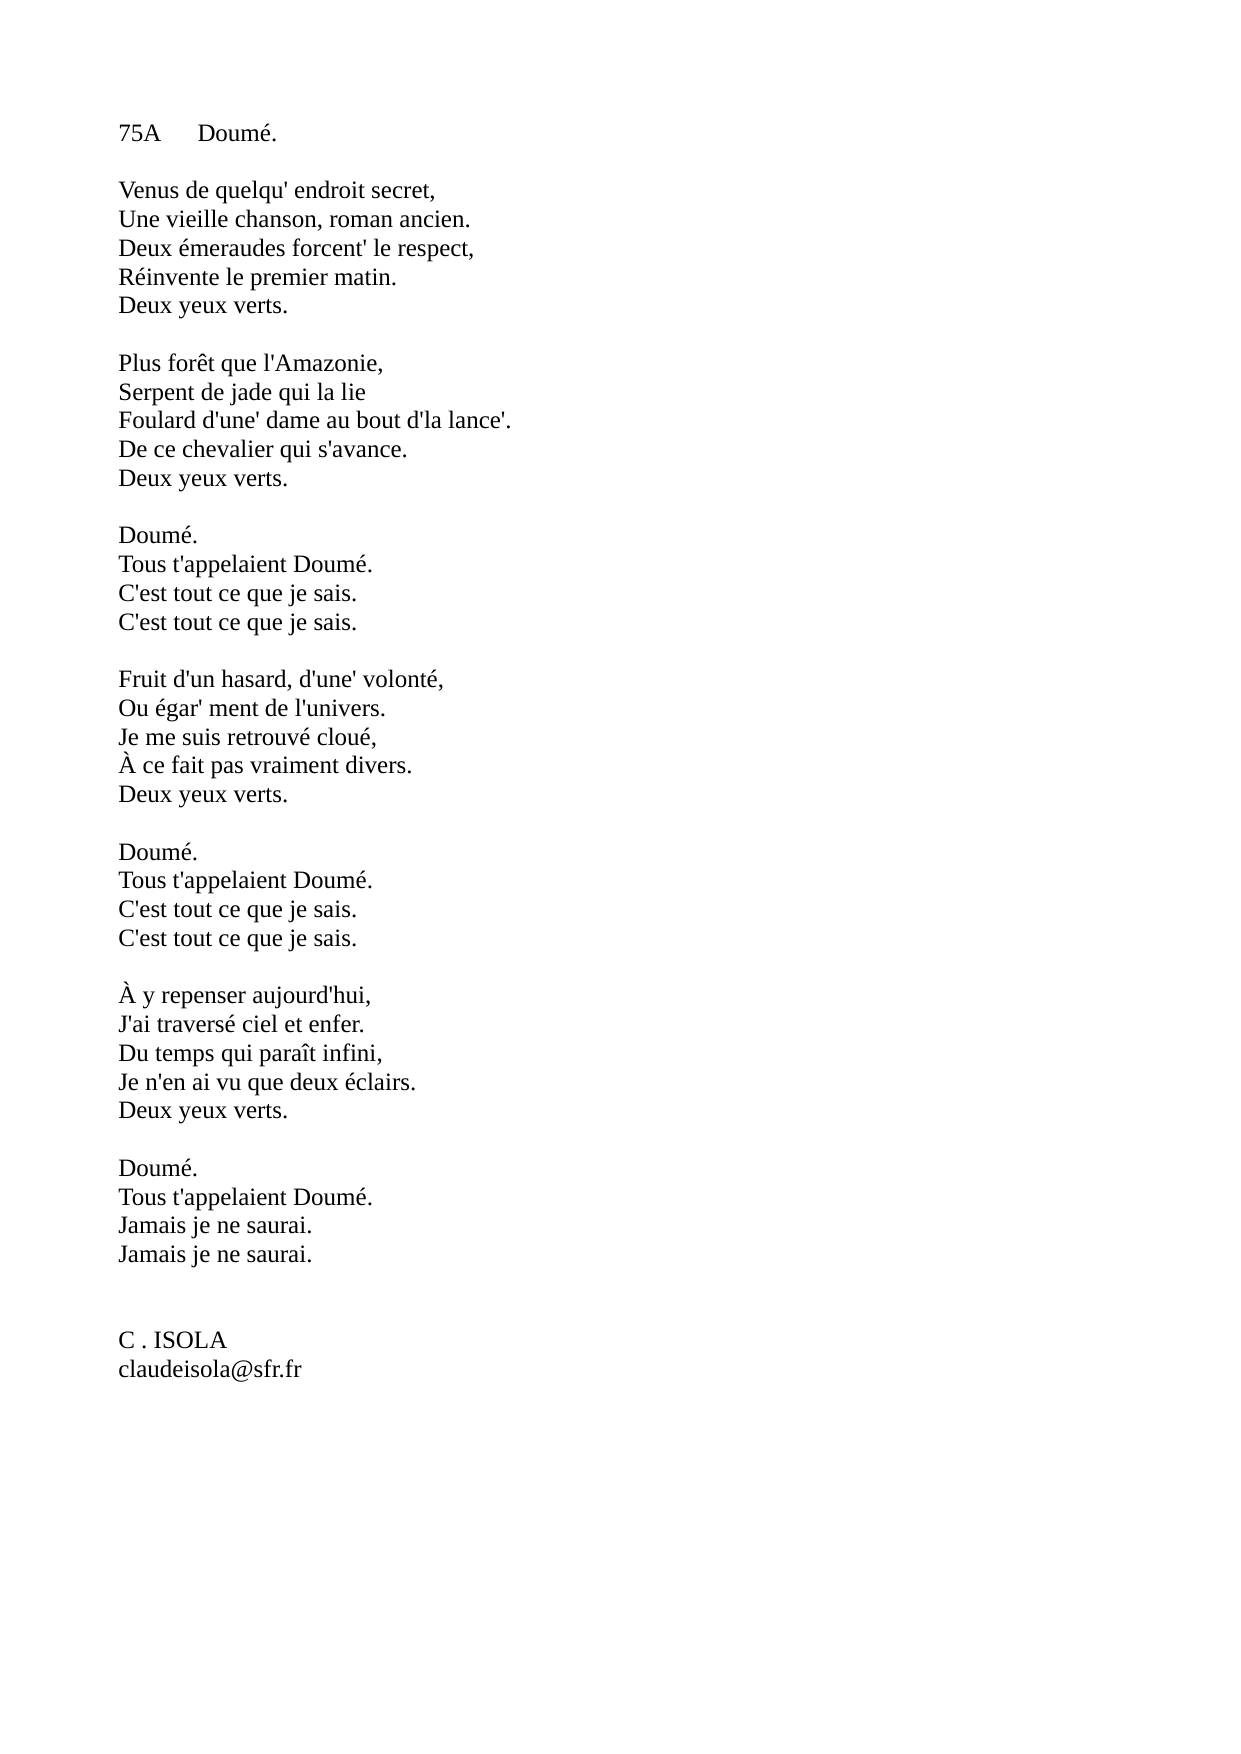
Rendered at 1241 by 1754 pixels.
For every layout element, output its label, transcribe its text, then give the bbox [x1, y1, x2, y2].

text Serpent de jade qui la lie [118, 377, 1122, 406]
text De ce chevalier qui s'avance. [118, 434, 1122, 463]
text Je n'en ai vu que deux éclairs. [118, 1067, 1122, 1096]
text Deux émeraudes forcent' le respect, [118, 233, 1122, 262]
text Plus forêt que l'Amazonie, [118, 348, 1122, 377]
text Tous t'appelaient Doumé. [118, 1182, 1122, 1211]
text Tous t'appelaient Doumé. [118, 549, 1122, 578]
text À y repenser aujourd'hui, [118, 981, 1122, 1009]
text C . ISOLA [118, 1326, 1122, 1354]
text C'est tout ce que je sais. [118, 578, 1122, 607]
text Deux yeux verts. [118, 463, 1122, 492]
text C'est tout ce que je sais. [118, 607, 1122, 636]
text Du temps qui paraît infini, [118, 1038, 1122, 1067]
text C'est tout ce que je sais. [118, 923, 1122, 952]
text Ou égar' ment de l'univers. [118, 693, 1122, 722]
text Doumé. [118, 1153, 1122, 1182]
text Tous t'appelaient Doumé. [118, 866, 1122, 894]
text Foulard d'une' dame au bout d'la lance'. [118, 406, 1122, 434]
text Jamais je ne saurai. [118, 1239, 1122, 1268]
text Doumé. [118, 521, 1122, 549]
text Je me suis retrouvé cloué, [118, 722, 1122, 751]
text Doumé. [118, 837, 1122, 866]
text Une vieille chanson, roman ancien. [118, 204, 1122, 233]
text 75A Doumé. [118, 118, 1122, 147]
text C'est tout ce que je sais. [118, 894, 1122, 923]
text J'ai traversé ciel et enfer. [118, 1009, 1122, 1038]
text Venus de quelqu' endroit secret, [118, 176, 1122, 204]
text À ce fait pas vraiment divers. [118, 751, 1122, 779]
text Réinvente le premier matin. [118, 262, 1122, 291]
text Deux yeux verts. [118, 291, 1122, 319]
text Jamais je ne saurai. [118, 1211, 1122, 1239]
text claudeisola@sfr.fr [118, 1354, 1122, 1383]
text Deux yeux verts. [118, 779, 1122, 808]
text Deux yeux verts. [118, 1096, 1122, 1124]
text Fruit d'un hasard, d'une' volonté, [118, 664, 1122, 693]
